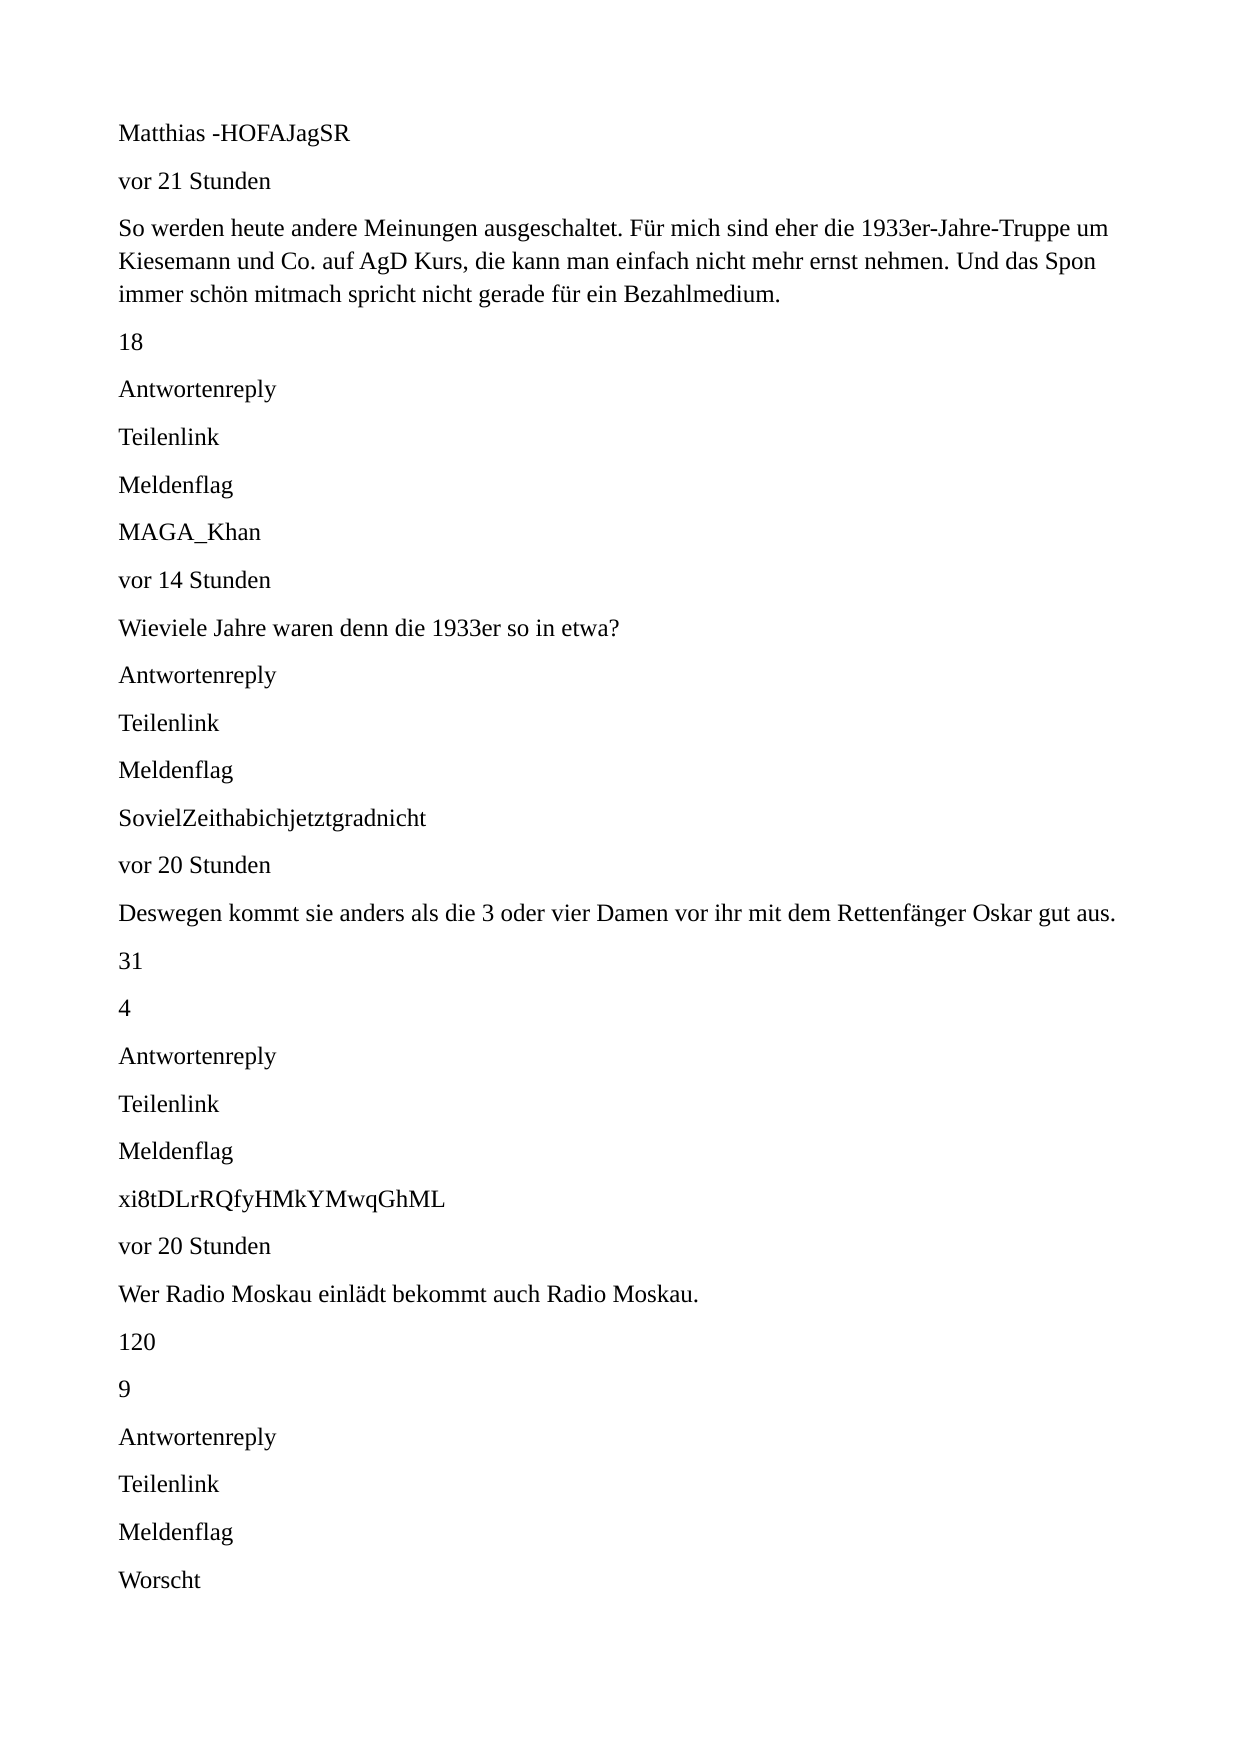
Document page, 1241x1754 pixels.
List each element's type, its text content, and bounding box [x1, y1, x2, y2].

text Meldenflag [118, 755, 1122, 784]
text Antwortenreply [118, 1041, 1122, 1070]
text Teilenlink [118, 1089, 1122, 1117]
text Wieviele Jahre waren denn die 1933er so in etwa? [118, 613, 1122, 641]
text 120 [118, 1327, 1122, 1355]
text MAGA_Khan [118, 517, 1122, 546]
text Wer Radio Moskau einlädt bekommt auch Radio Moskau. [118, 1279, 1122, 1308]
text xi8tDLrRQfyHMkYMwqGhML [118, 1184, 1122, 1213]
text Teilenlink [118, 708, 1122, 737]
text Meldenflag [118, 1517, 1122, 1546]
text 9 [118, 1374, 1122, 1403]
text vor 20 Stunden [118, 1231, 1122, 1260]
text 31 [118, 946, 1122, 974]
text Matthias -HOFAJagSR [118, 118, 1122, 147]
text Meldenflag [118, 1136, 1122, 1165]
text Teilenlink [118, 422, 1122, 451]
text Antwortenreply [118, 660, 1122, 689]
text SovielZeithabichjetztgradnicht [118, 803, 1122, 832]
text Worscht [118, 1565, 1122, 1593]
text Meldenflag [118, 470, 1122, 498]
text vor 20 Stunden [118, 851, 1122, 879]
text 18 [118, 327, 1122, 356]
text Antwortenreply [118, 374, 1122, 403]
text Antwortenreply [118, 1422, 1122, 1451]
text So werden heute andere Meinungen ausgeschaltet. Für mich sind eher die 1933er-Jahre-Truppe um Kiesemann und Co. auf AgD Kurs, die kann man einfach nicht mehr ernst nehmen. Und das Spon immer schön mitmach spricht nicht gerade für ein Bezahlmedium. [118, 213, 1122, 308]
text vor 14 Stunden [118, 565, 1122, 594]
text Teilenlink [118, 1469, 1122, 1498]
text vor 21 Stunden [118, 166, 1122, 194]
text 4 [118, 993, 1122, 1022]
text Deswegen kommt sie anders als die 3 oder vier Damen vor ihr mit dem Rettenfänger Oskar gut aus. [118, 898, 1122, 927]
